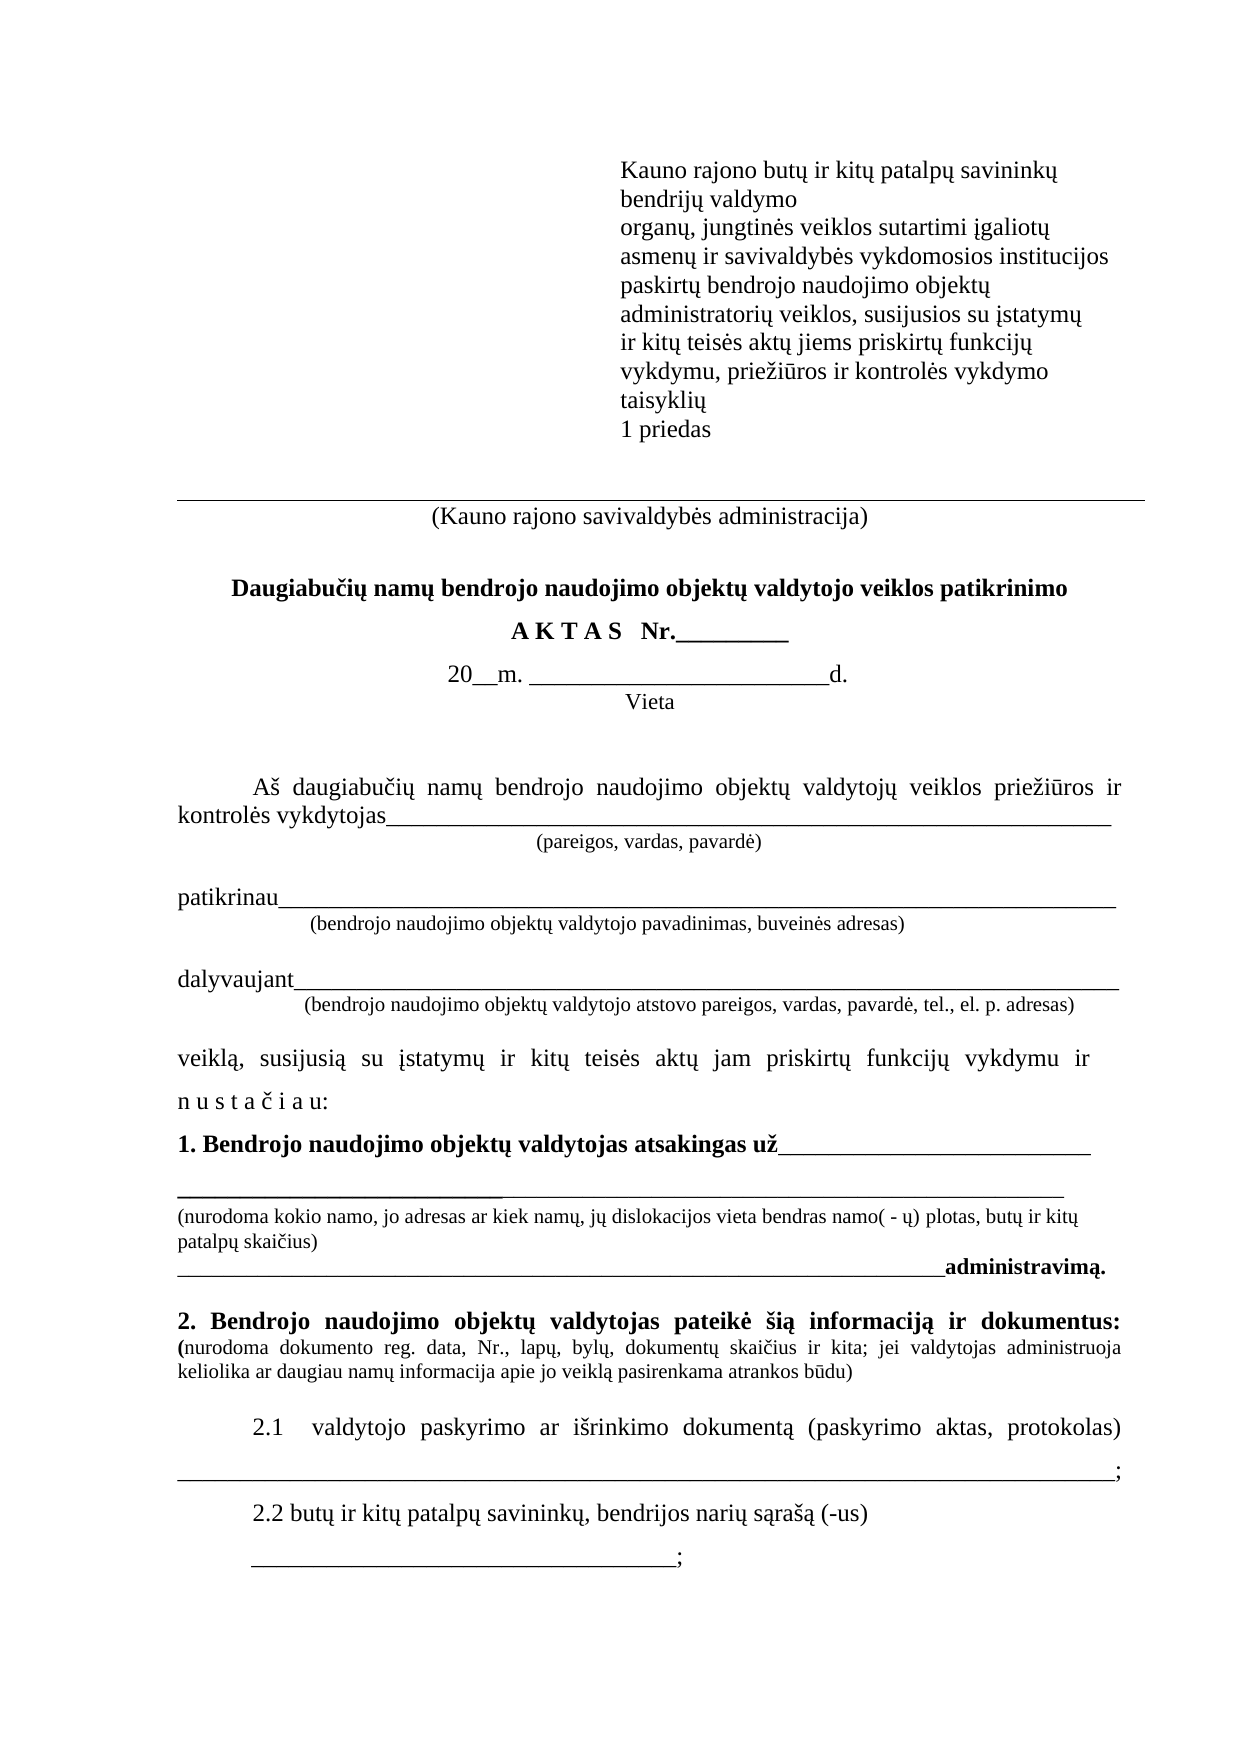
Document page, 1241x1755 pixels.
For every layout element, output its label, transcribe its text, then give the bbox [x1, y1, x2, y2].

text 2.2 butų ir kitų patalpų savininkų, bendrijos narių sąrašą (-us) [177, 1498, 1122, 1527]
text ___________________________________________________________________________ [177, 1172, 1122, 1201]
text vykdymu, priežiūros ir kontrolės vykdymo [177, 356, 1122, 385]
text Vieta [177, 688, 1122, 714]
text 20__m. ________________________d. [312, 659, 1122, 688]
text taisyklių [177, 385, 1122, 414]
text asmenų ir savivaldybės vykdomosios institucijos [177, 241, 1122, 270]
text Kauno rajono butų ir kitų patalpų savininkų [545, 155, 1122, 184]
text (pareigos, vardas, pavardė) [177, 829, 1122, 853]
text dalyvaujant__________________________________________________________________ [177, 964, 1122, 992]
table_header [177, 443, 1145, 500]
text Daugiabučių namų bendrojo naudojimo objektų valdytojo veiklos patikrinimo [177, 573, 1122, 602]
text 2.1 valdytojo paskyrimo ar išrinkimo dokumentą (paskyrimo aktas, protokolas) ___________________________________________________________________________; [177, 1412, 1122, 1484]
text organų, jungtinės veiklos sutartimi įgaliotų [177, 212, 1122, 241]
text __________________________________; [177, 1541, 1122, 1570]
text (Kauno rajono savivaldybės administracija) [177, 501, 1122, 530]
text administratorių veiklos, susijusios su įstatymų [177, 299, 1122, 327]
text 1. Bendrojo naudojimo objektų valdytojas atsakingas už_________________________ [177, 1129, 1122, 1158]
text Aš daugiabučių namų bendrojo naudojimo objektų valdytojų veiklos priežiūros ir kontrolės vykdytojas__________________________________________________________ [177, 772, 1122, 829]
text paskirtų bendrojo naudojimo objektų [177, 270, 1122, 299]
text (nurodoma kokio namo, jo adresas ar kiek namų, jų dislokacijos vieta bendras namo( - ų) plotas, butų ir kitų patalpų skaičius) [177, 1201, 1122, 1253]
text 2. Bendrojo naudojimo objektų valdytojas pateikė šią informaciją ir dokumentus: (nurodoma dokumento reg. data, Nr., lapų, bylų, dokumentų skaičius ir kita; jei valdytojas administruoja keliolika ar daugiau namų informacija apie jo veiklą pasirenkama atrankos būdu) [177, 1306, 1122, 1383]
text A K T A S Nr._________ [177, 616, 1122, 645]
text bendrijų valdymo [545, 184, 1122, 212]
text (bendrojo naudojimo objektų valdytojo atstovo pareigos, vardas, pavardė, tel., el. p. adresas) [177, 992, 1122, 1016]
text veiklą, susijusią su įstatymų ir kitų teisės aktų jam priskirtų funkcijų vykdymu ir n u s t a č i a u: [177, 1043, 1122, 1115]
text patikrinau___________________________________________________________________ [177, 882, 1122, 911]
text 1 priedas [177, 414, 1122, 442]
text ir kitų teisės aktų jiems priskirtų funkcijų [177, 327, 1122, 356]
text (bendrojo naudojimo objektų valdytojo pavadinimas, buveinės adresas) [177, 911, 1122, 935]
text ___________________________________________________________________administravimą. [177, 1253, 1122, 1280]
